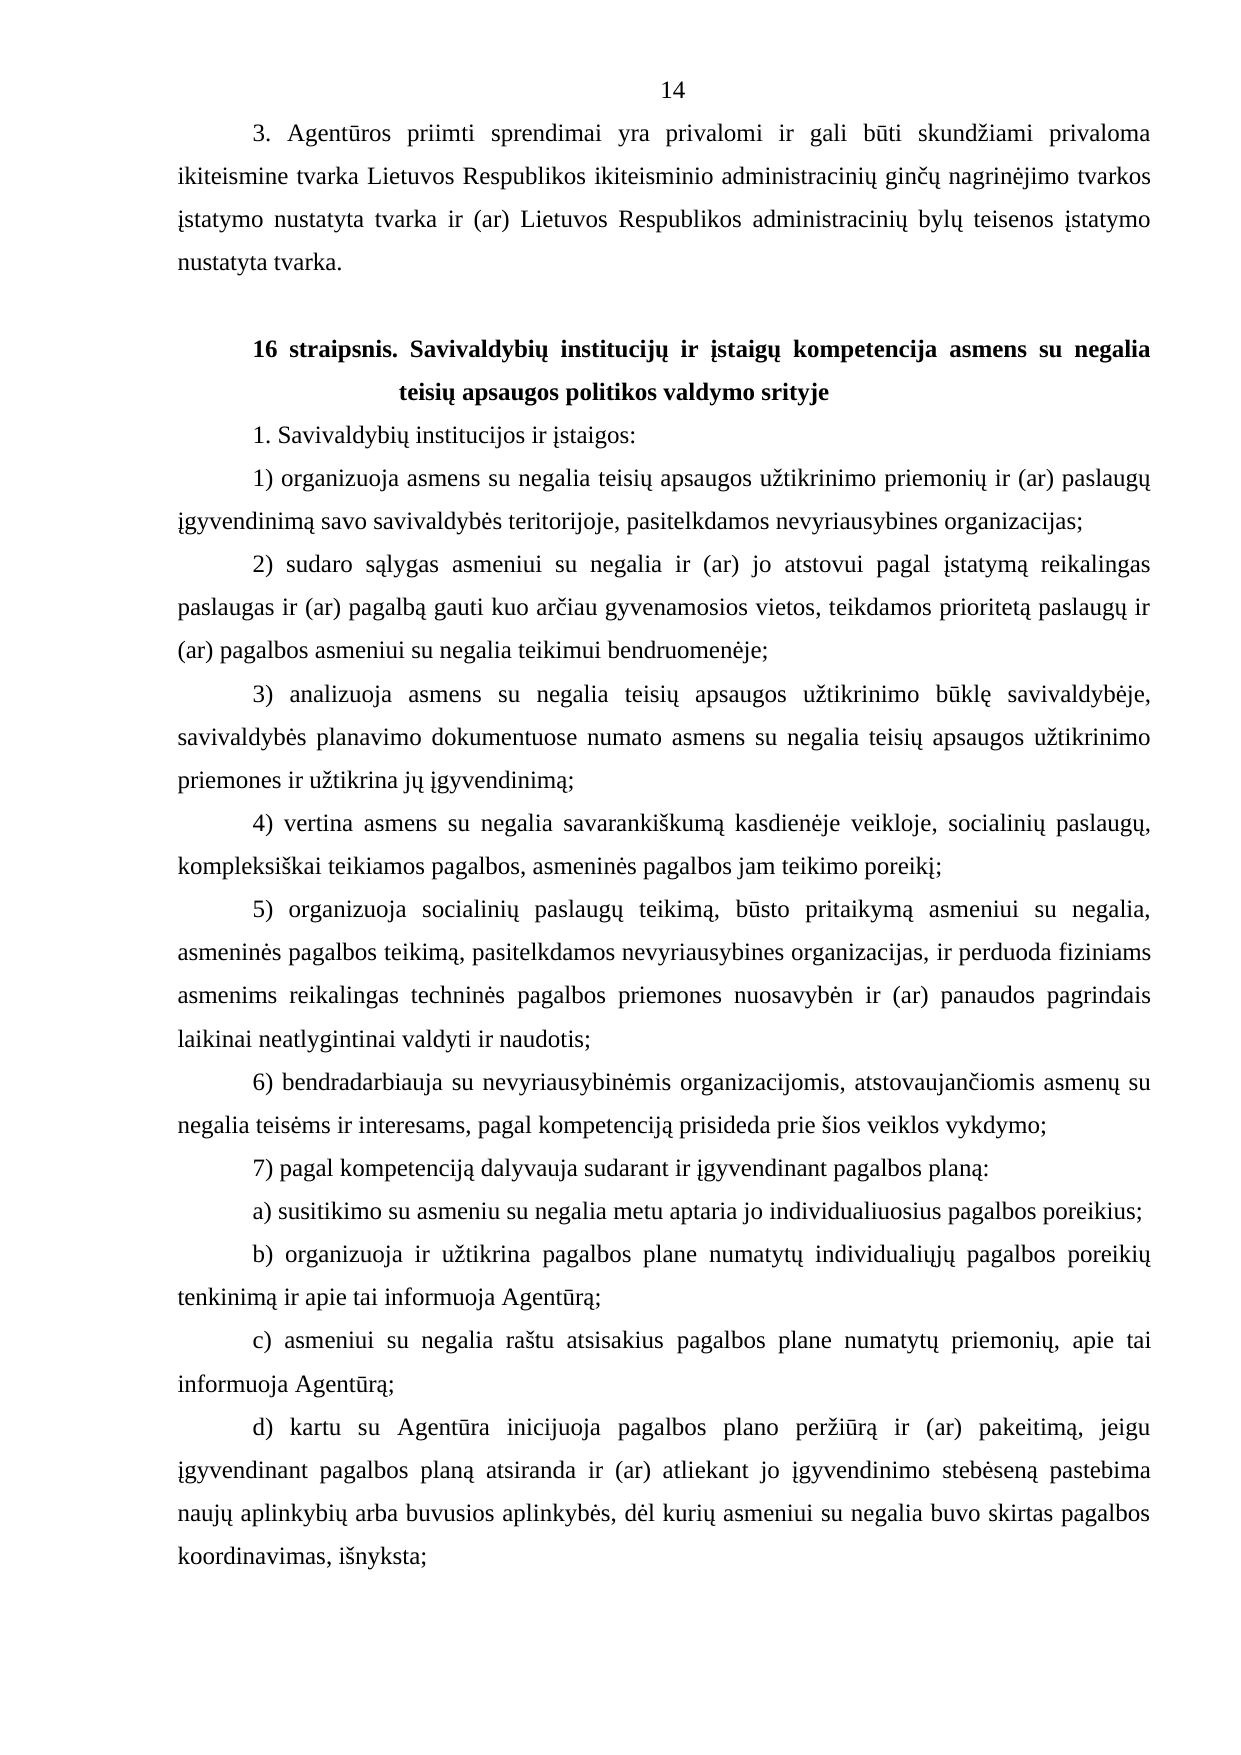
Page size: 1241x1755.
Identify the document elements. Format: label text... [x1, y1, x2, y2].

text 6) bendradarbiauja su nevyriausybinėmis organizacijomis, atstovaujančiomis asmenų su negalia teisėms ir interesams, pagal kompetenciją prisideda prie šios veiklos vykdymo; [177, 1067, 1152, 1139]
text d) kartu su Agentūra inicijuoja pagalbos plano peržiūrą ir (ar) pakeitimą, jeigu įgyvendinant pagalbos planą atsiranda ir (ar) atliekant jo įgyvendinimo stebėseną pastebima naujų aplinkybių arba buvusios aplinkybės, dėl kurių asmeniui su negalia buvo skirtas pagalbos koordinavimas, išnyksta; [177, 1412, 1152, 1570]
text a) susitikimo su asmeniu su negalia metu aptaria jo individualiuosius pagalbos poreikius; [177, 1196, 1152, 1225]
text 2) sudaro sąlygas asmeniui su negalia ir (ar) jo atstovui pagal įstatymą reikalingas paslaugas ir (ar) pagalbą gauti kuo arčiau gyvenamosios vietos, teikdamos prioritetą paslaugų ir (ar) pagalbos asmeniui su negalia teikimui bendruomenėje; [177, 549, 1152, 664]
text 3) analizuoja asmens su negalia teisių apsaugos užtikrinimo būklę savivaldybėje, savivaldybės planavimo dokumentuose numato asmens su negalia teisių apsaugos užtikrinimo priemones ir užtikrina jų įgyvendinimą; [177, 679, 1152, 794]
text c) asmeniui su negalia raštu atsisakius pagalbos plane numatytų priemonių, apie tai informuoja Agentūrą; [177, 1326, 1152, 1397]
text 1) organizuoja asmens su negalia teisių apsaugos užtikrinimo priemonių ir (ar) paslaugų įgyvendinimą savo savivaldybės teritorijoje, pasitelkdamos nevyriausybines organizacijas; [177, 463, 1152, 535]
text 7) pagal kompetenciją dalyvauja sudarant ir įgyvendinant pagalbos planą: [177, 1153, 1152, 1182]
text 3. Agentūros priimti sprendimai yra privalomi ir gali būti skundžiami privaloma ikiteismine tvarka Lietuvos Respublikos ikiteisminio administracinių ginčų nagrinėjimo tvarkos įstatymo nustatyta tvarka ir (ar) Lietuvos Respublikos administracinių bylų teisenos įstatymo nustatyta tvarka. [177, 118, 1152, 276]
text 16 straipsnis. Savivaldybių institucijų ir įstaigų kompetencija asmens su negalia teisių apsaugos politikos valdymo srityje [252, 334, 1152, 406]
text 1. Savivaldybių institucijos ir įstaigos: [177, 420, 1152, 449]
text 5) organizuoja socialinių paslaugų teikimą, būsto pritaikymą asmeniui su negalia, asmeninės pagalbos teikimą, pasitelkdamos nevyriausybines organizacijas, ir perduoda fiziniams asmenims reikalingas techninės pagalbos priemones nuosavybėn ir (ar) panaudos pagrindais laikinai neatlygintinai valdyti ir naudotis; [177, 894, 1152, 1052]
text 4) vertina asmens su negalia savarankiškumą kasdienėje veikloje, socialinių paslaugų, kompleksiškai teikiamos pagalbos, asmeninės pagalbos jam teikimo poreikį; [177, 808, 1152, 880]
text b) organizuoja ir užtikrina pagalbos plane numatytų individualiųjų pagalbos poreikių tenkinimą ir apie tai informuoja Agentūrą; [177, 1239, 1152, 1311]
